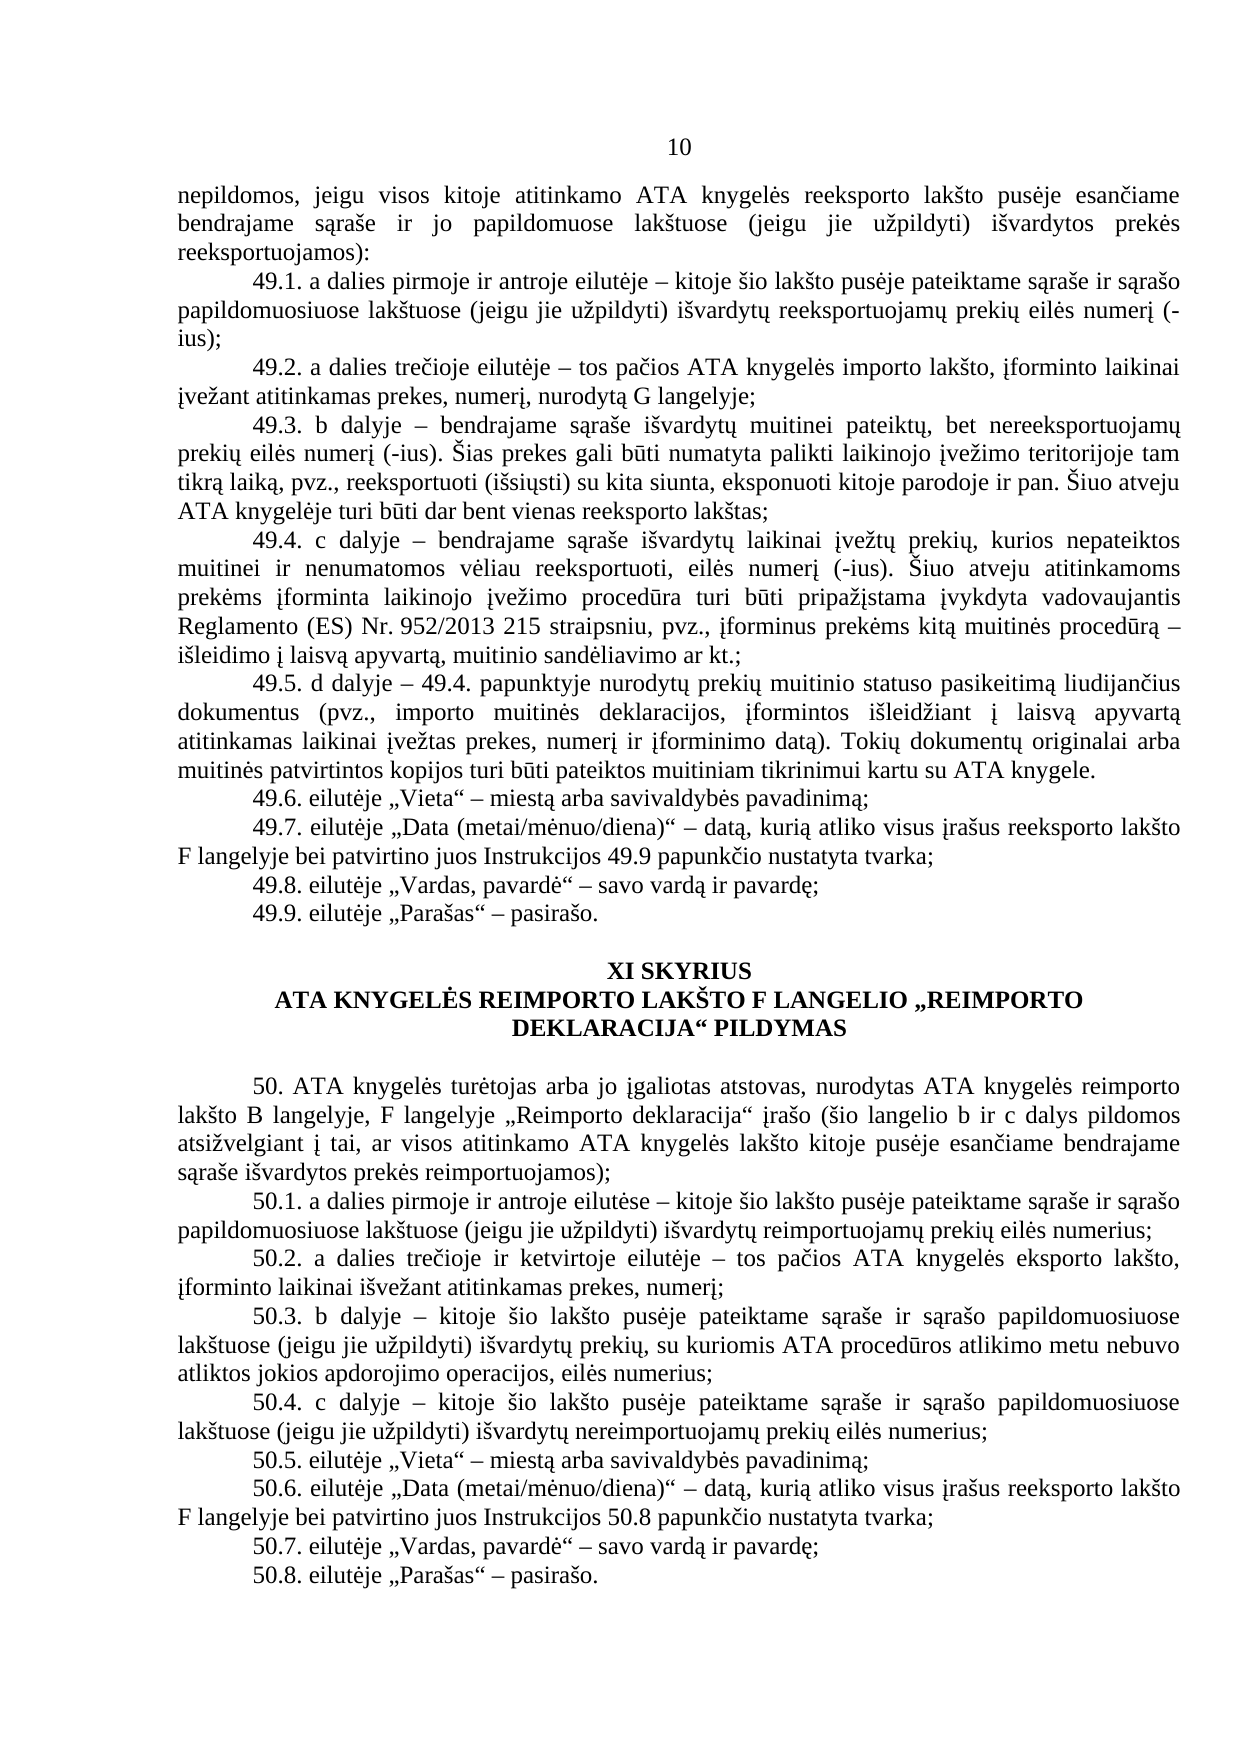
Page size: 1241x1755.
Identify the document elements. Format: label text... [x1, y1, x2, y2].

text 49.9. eilutėje „Parašas“ – pasirašo. [177, 898, 1181, 927]
text 50.2. a dalies trečioje ir ketvirtoje eilutėje – tos pačios ATA knygelės eksporto lakšto, įforminto laikinai išvežant atitinkamas prekes, numerį; [177, 1243, 1181, 1301]
text 49.4. c dalyje – bendrajame sąraše išvardytų laikinai įvežtų prekių, kurios nepateiktos muitinei ir nenumatomos vėliau reeksportuoti, eilės numerį (-ius). Šiuo atveju atitinkamoms prekėms įforminta laikinojo įvežimo procedūra turi būti pripažįstama įvykdyta vadovaujantis Reglamento (ES) Nr. 952/2013 215 straipsniu, pvz., įforminus prekėms kitą muitinės procedūrą – išleidimo į laisvą apyvartą, muitinio sandėliavimo ar kt.; [177, 525, 1181, 668]
text 50.5. eilutėje „Vieta“ – miestą arba savivaldybės pavadinimą; [177, 1445, 1181, 1473]
text 50.3. b dalyje – kitoje šio lakšto pusėje pateiktame sąraše ir sąrašo papildomuosiuose lakštuose (jeigu jie užpildyti) išvardytų prekių, su kuriomis ATA procedūros atlikimo metu nebuvo atliktos jokios apdorojimo operacijos, eilės numerius; [177, 1301, 1181, 1387]
text 50. ATA knygelės turėtojas arba jo įgaliotas atstovas, nurodytas ATA knygelės reimporto lakšto B langelyje, F langelyje „Reimporto deklaracija“ įrašo (šio langelio b ir c dalys pildomos atsižvelgiant į tai, ar visos atitinkamo ATA knygelės lakšto kitoje pusėje esančiame bendrajame sąraše išvardytos prekės reimportuojamos); [177, 1071, 1181, 1186]
text ATA KNYGELĖS REIMPORTO LAKŠTO F LANGELIO „REIMPORTO DEKLARACIJA“ PILDYMAS [177, 985, 1181, 1042]
text 50.4. c dalyje – kitoje šio lakšto pusėje pateiktame sąraše ir sąrašo papildomuosiuose lakštuose (jeigu jie užpildyti) išvardytų nereimportuojamų prekių eilės numerius; [177, 1387, 1181, 1445]
text XI SKYRIUS [177, 956, 1181, 985]
text 49.1. a dalies pirmoje ir antroje eilutėje – kitoje šio lakšto pusėje pateiktame sąraše ir sąrašo papildomuosiuose lakštuose (jeigu jie užpildyti) išvardytų reeksportuojamų prekių eilės numerį (-ius); [177, 266, 1181, 352]
text 50.8. eilutėje „Parašas“ – pasirašo. [177, 1560, 1181, 1588]
text nepildomos, jeigu visos kitoje atitinkamo ATA knygelės reeksporto lakšto pusėje esančiame bendrajame sąraše ir jo papildomuose lakštuose (jeigu jie užpildyti) išvardytos prekės reeksportuojamos): [177, 180, 1181, 266]
text 49.2. a dalies trečioje eilutėje – tos pačios ATA knygelės importo lakšto, įforminto laikinai įvežant atitinkamas prekes, numerį, nurodytą G langelyje; [177, 352, 1181, 410]
text 49.8. eilutėje „Vardas, pavardė“ – savo vardą ir pavardę; [177, 870, 1181, 898]
text 49.6. eilutėje „Vieta“ – miestą arba savivaldybės pavadinimą; [177, 783, 1181, 812]
text 49.3. b dalyje – bendrajame sąraše išvardytų muitinei pateiktų, bet nereeksportuojamų prekių eilės numerį (-ius). Šias prekes gali būti numatyta palikti laikinojo įvežimo teritorijoje tam tikrą laiką, pvz., reeksportuoti (išsiųsti) su kita siunta, eksponuoti kitoje parodoje ir pan. Šiuo atveju ATA knygelėje turi būti dar bent vienas reeksporto lakštas; [177, 410, 1181, 525]
text 50.1. a dalies pirmoje ir antroje eilutėse – kitoje šio lakšto pusėje pateiktame sąraše ir sąrašo papildomuosiuose lakštuose (jeigu jie užpildyti) išvardytų reimportuojamų prekių eilės numerius; [177, 1186, 1181, 1243]
text 50.7. eilutėje „Vardas, pavardė“ – savo vardą ir pavardę; [177, 1531, 1181, 1560]
text 50.6. eilutėje „Data (metai/mėnuo/diena)“ – datą, kurią atliko visus įrašus reeksporto lakšto F langelyje bei patvirtino juos Instrukcijos 50.8 papunkčio nustatyta tvarka; [177, 1473, 1181, 1531]
text 49.5. d dalyje – 49.4. papunktyje nurodytų prekių muitinio statuso pasikeitimą liudijančius dokumentus (pvz., importo muitinės deklaracijos, įformintos išleidžiant į laisvą apyvartą atitinkamas laikinai įvežtas prekes, numerį ir įforminimo datą). Tokių dokumentų originalai arba muitinės patvirtintos kopijos turi būti pateiktos muitiniam tikrinimui kartu su ATA knygele. [177, 668, 1181, 783]
text 49.7. eilutėje „Data (metai/mėnuo/diena)“ – datą, kurią atliko visus įrašus reeksporto lakšto F langelyje bei patvirtino juos Instrukcijos 49.9 papunkčio nustatyta tvarka; [177, 812, 1181, 870]
